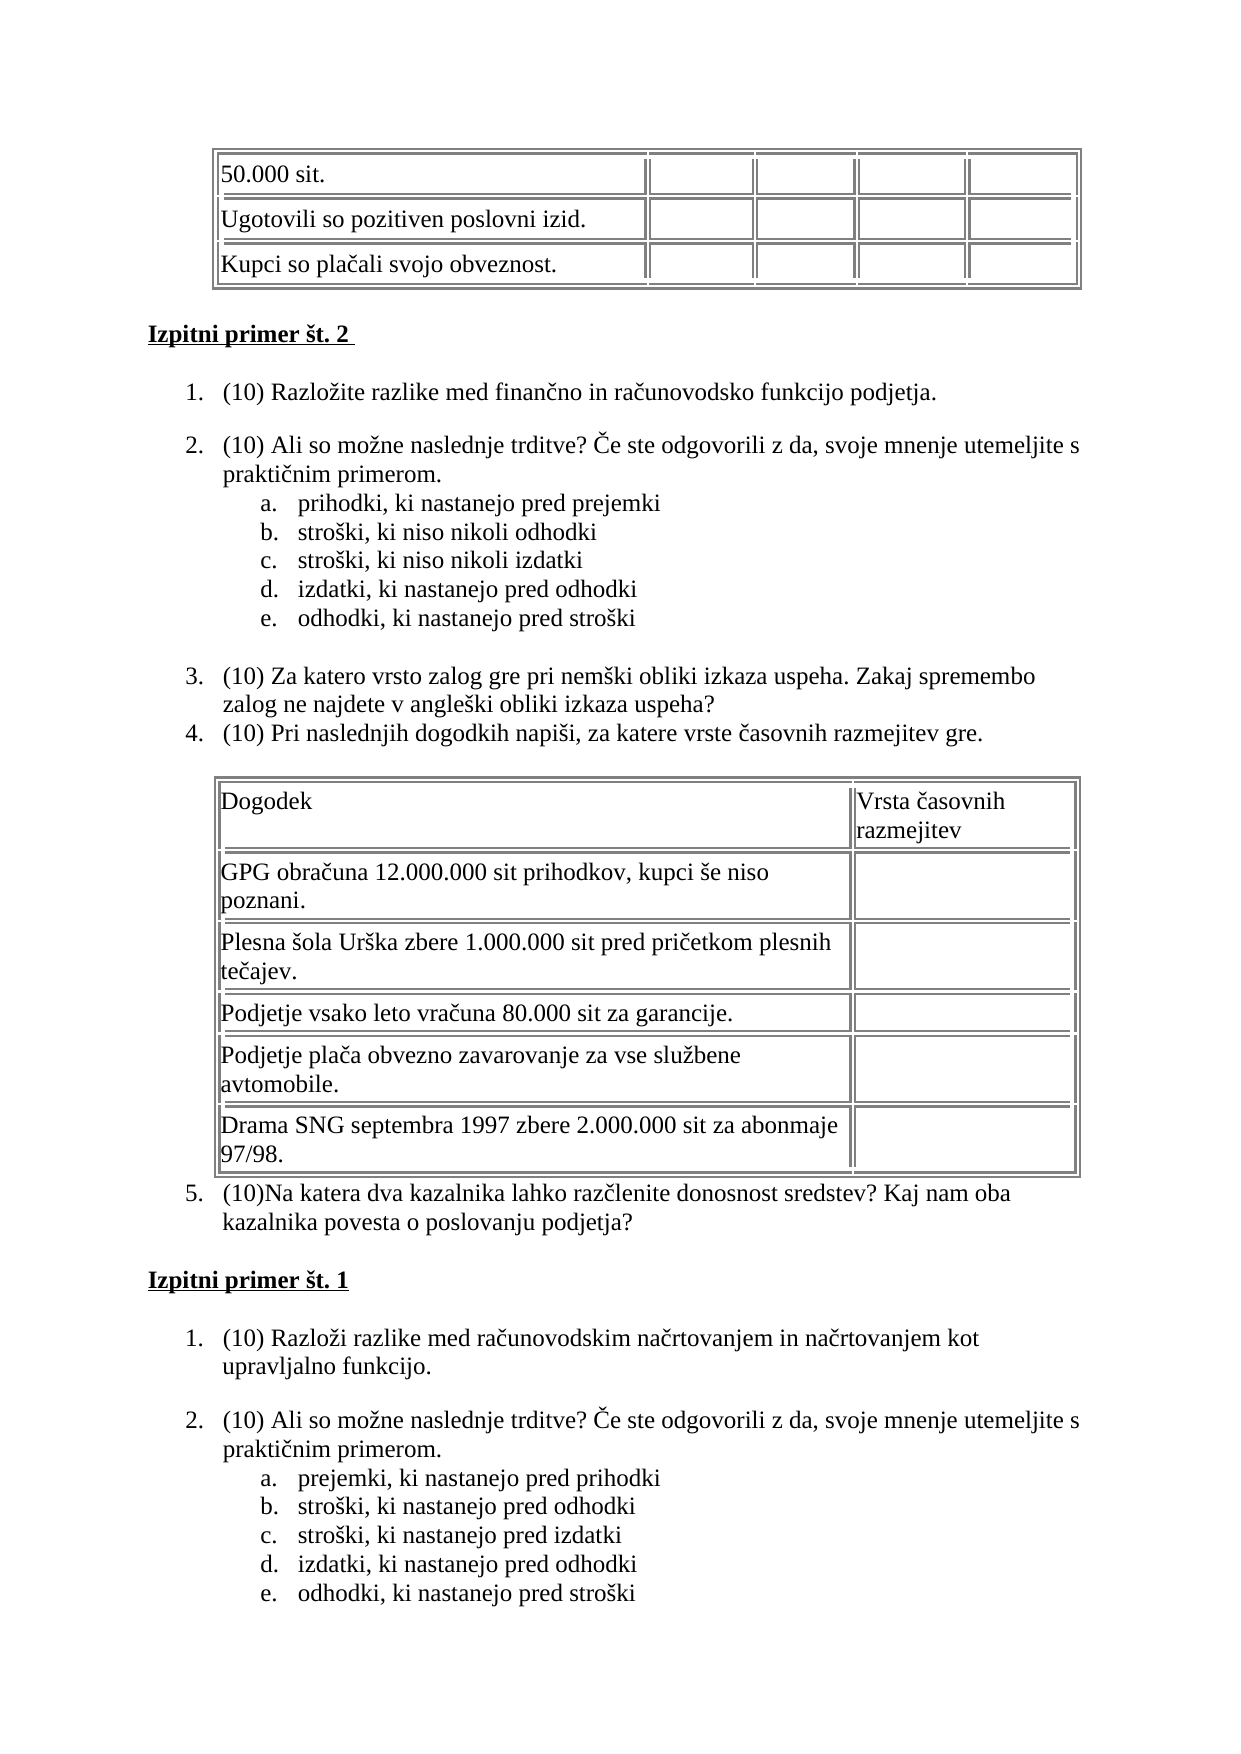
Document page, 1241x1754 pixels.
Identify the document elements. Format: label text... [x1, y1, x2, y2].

table_cell [853, 1030, 1078, 1101]
table_cell Ugotovili so pozitiven poslovni izid. [216, 193, 648, 238]
table_cell [758, 200, 853, 238]
table_cell [648, 238, 755, 283]
list prejemki, ki nastanejo pred prihodki [260, 1463, 1093, 1491]
list (10) Ali so možne naslednje trditve? Če ste odgovorili z da, svoje mnenje utemeljite s praktičnim primerom. [185, 1405, 1093, 1463]
list izdatki, ki nastanejo pred odhodki [260, 574, 1093, 603]
table_cell Plesna šola Urška zbere 1.000.000 sit pred pričetkom plesnih tečajev. [217, 918, 853, 988]
list (10)Na katera dva kazalnika lahko razčlenite donosnost sredstev? Kaj nam oba kazalnika povesta o poslovanju podjetja? [185, 1178, 1093, 1236]
text Izpitni primer št. 1 [148, 1265, 1093, 1293]
table_cell [857, 238, 967, 283]
list izdatki, ki nastanejo pred odhodki [260, 1549, 1093, 1578]
table_cell [857, 150, 967, 193]
table_cell GPG obračuna 12.000.000 sit prihodkov, kupci še niso poznani. [217, 847, 853, 917]
list (10) Ali so možne naslednje trditve? Če ste odgovorili z da, svoje mnenje utemeljite s praktičnim primerom. [185, 430, 1093, 488]
text Izpitni primer št. 2 [148, 319, 1093, 347]
table_header Dogodek [217, 779, 853, 847]
table_cell [967, 238, 1079, 283]
table_cell [648, 150, 755, 193]
list odhodki, ki nastanejo pred stroški [260, 603, 1093, 632]
table_cell [967, 193, 1079, 238]
list stroški, ki niso nikoli izdatki [260, 545, 1093, 574]
list (10) Pri naslednjih dogodkih napiši, za katere vrste časovnih razmejitev gre. [185, 718, 1093, 747]
list prihodki, ki nastanejo pred prejemki [260, 488, 1093, 517]
list (10) Razložite razlike med finančno in računovodsko funkcijo podjetja. [185, 377, 1093, 405]
table_cell [651, 200, 752, 238]
list odhodki, ki nastanejo pred stroški [260, 1578, 1093, 1606]
table_cell Drama SNG septembra 1997 zbere 2.000.000 sit za abonmaje 97/98. [217, 1101, 853, 1171]
table_cell Podjetje vsako leto vračuna 80.000 sit za garancije. [217, 988, 853, 1030]
table_cell Kupci so plačali svojo obveznost. [216, 238, 648, 283]
list stroški, ki nastanejo pred odhodki [260, 1491, 1093, 1520]
table_cell [853, 918, 1078, 988]
list (10) Za katero vrsto zalog gre pri nemški obliki izkaza uspeha. Zakaj spremembo zalog ne najdete v angleški obliki izkaza uspeha? [185, 661, 1093, 718]
list stroški, ki nastanejo pred izdatki [260, 1520, 1093, 1549]
table_cell [755, 238, 857, 283]
table_cell [967, 150, 1079, 193]
table_cell [853, 1101, 1078, 1171]
table_header Vrsta časovnih razmejitev [853, 779, 1078, 847]
list (10) Razloži razlike med računovodskim načrtovanjem in načrtovanjem kot upravljalno funkcijo. [185, 1323, 1093, 1380]
table_cell [860, 200, 964, 238]
table_cell 50.000 sit. [216, 150, 648, 193]
table_cell [755, 150, 857, 193]
table_cell Podjetje plača obvezno zavarovanje za vse službene avtomobile. [217, 1030, 853, 1101]
table_cell [853, 847, 1078, 917]
list stroški, ki niso nikoli odhodki [260, 517, 1093, 545]
table_cell [853, 988, 1078, 1030]
